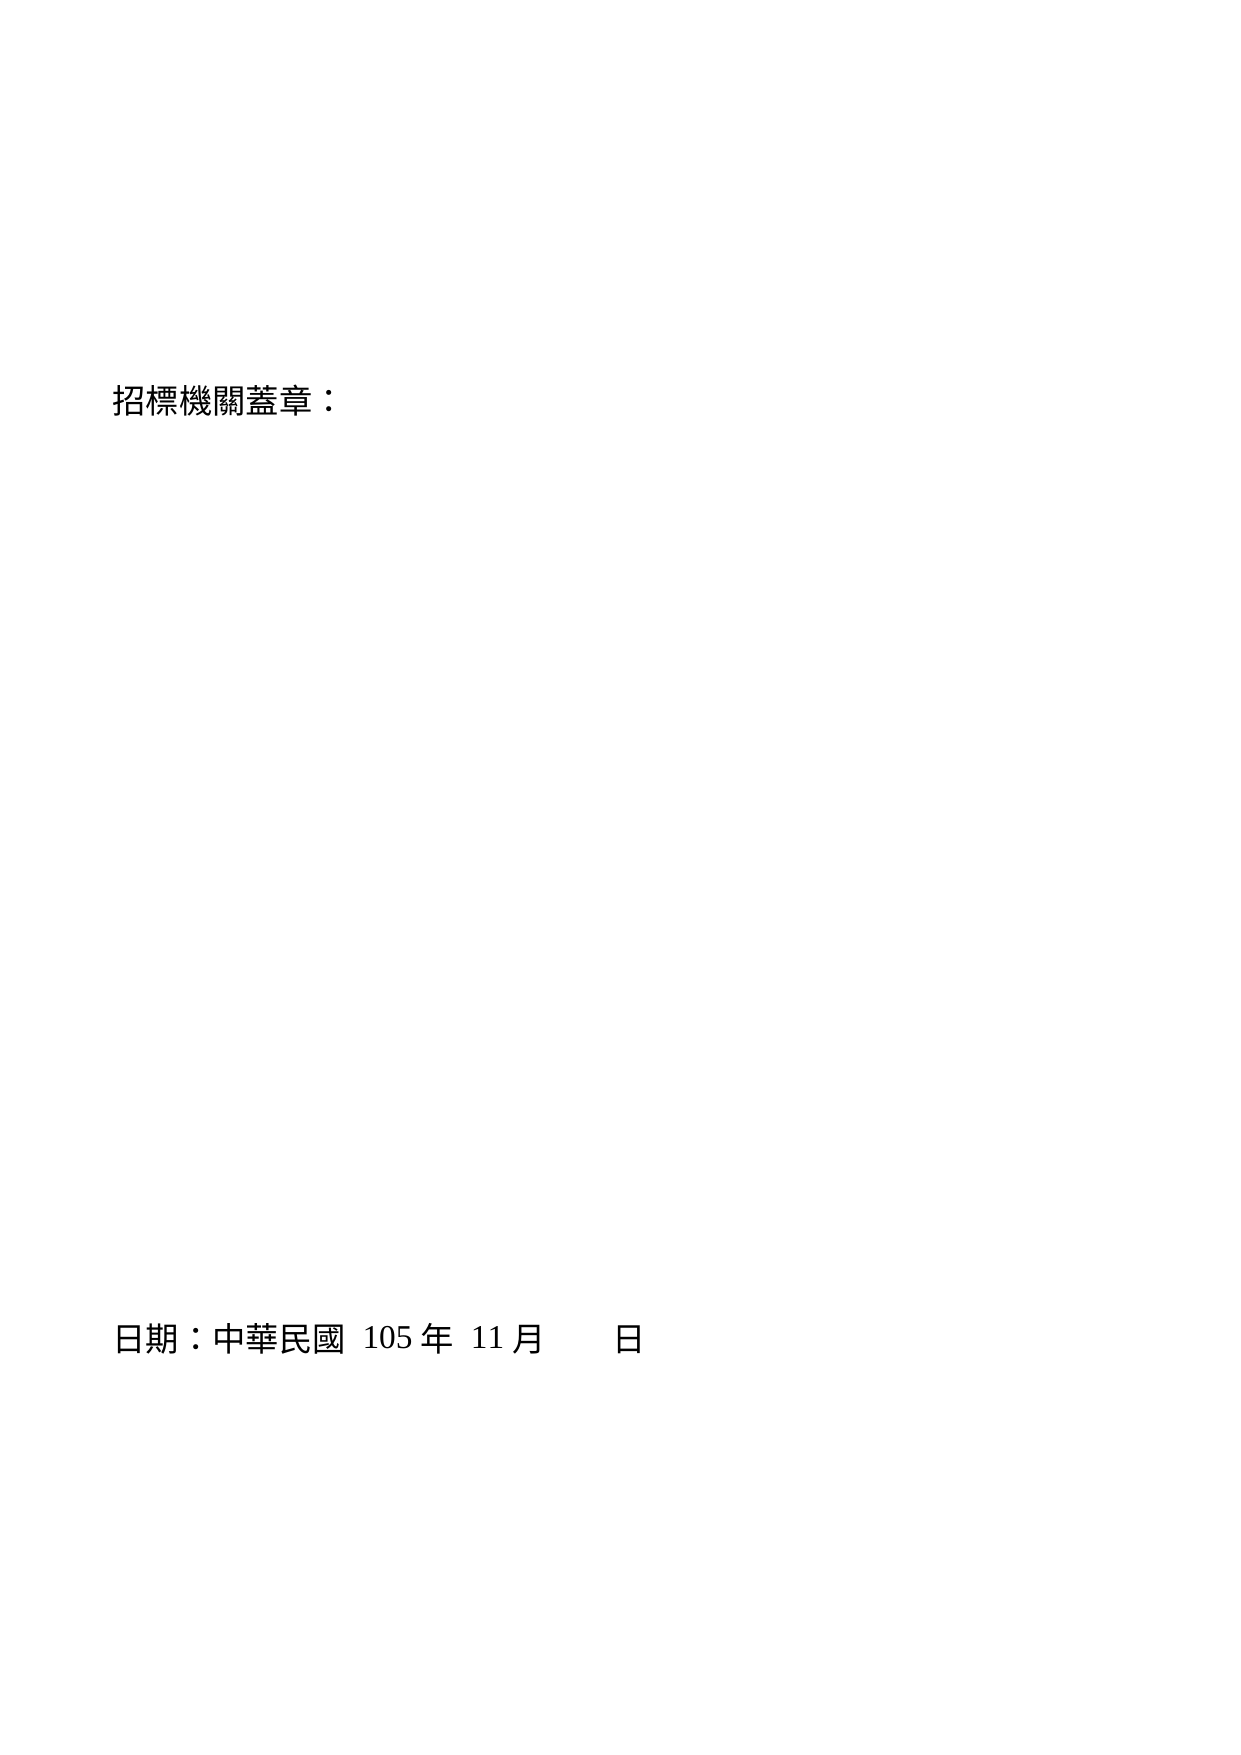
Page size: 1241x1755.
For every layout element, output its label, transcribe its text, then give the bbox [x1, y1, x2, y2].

text 日期：中華民國 105 年 11 月 日 [112, 1295, 1162, 1358]
text 招標機關蓋章： [112, 358, 1162, 420]
